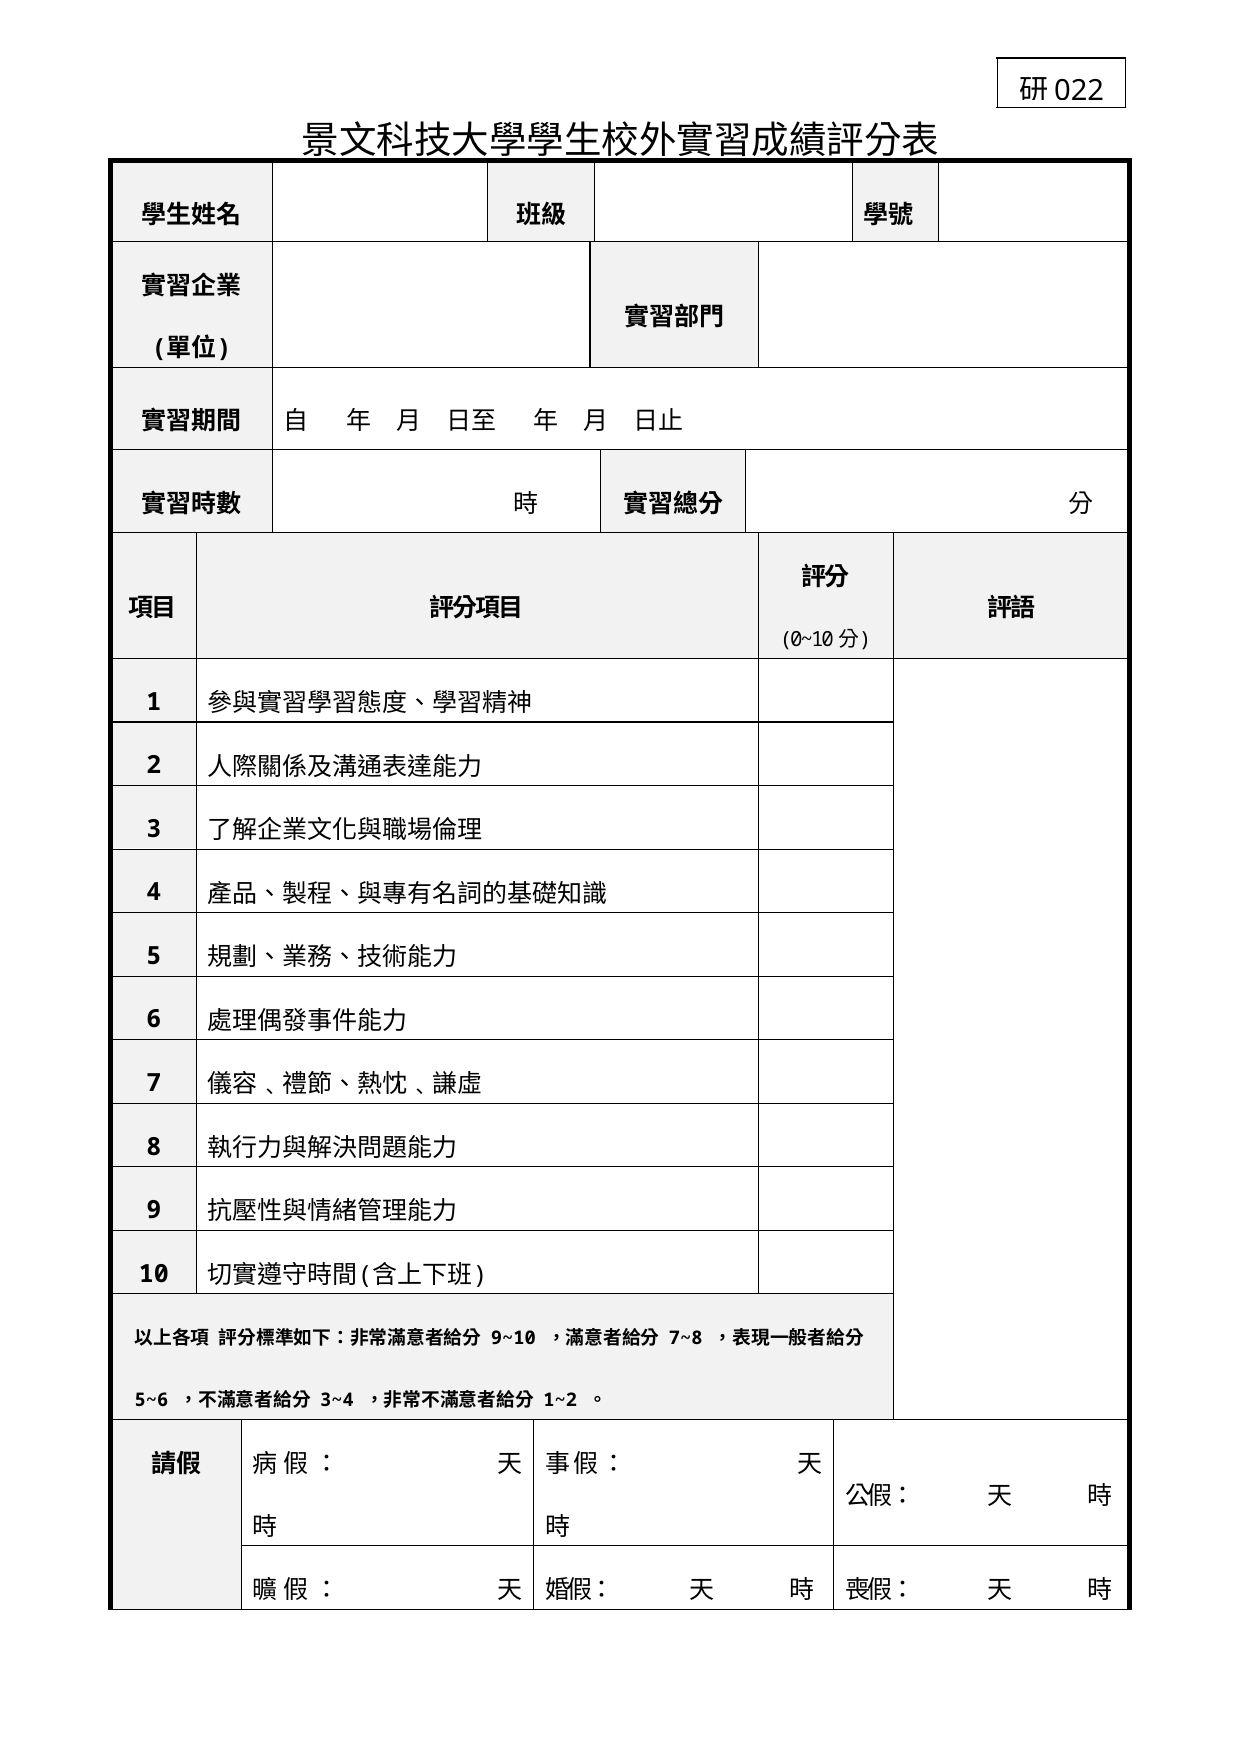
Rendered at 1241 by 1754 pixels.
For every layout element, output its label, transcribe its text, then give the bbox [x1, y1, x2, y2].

table_cell [894, 659, 1127, 1419]
table_cell 實習企業 (單位) [113, 242, 272, 367]
table_cell 事假： 天 時 [534, 1420, 833, 1545]
table_cell 評分項目 [197, 533, 758, 658]
table_cell 以上各項 評分標準如下：非常滿意者給分 9~10 ，滿意者給分 7~8 ，表現一般者給分 5~6 ，不滿意者給分 3~4 ，非常不滿意者給分 1~2 。 [113, 1294, 893, 1419]
table_cell 實習時數 [113, 450, 272, 532]
table_cell 自 年 月 日至 年 月 日止 [273, 368, 1127, 449]
table_cell 執行力與解決問題能力 [197, 1104, 758, 1166]
table_cell [759, 850, 893, 912]
table_cell 分 [746, 450, 1127, 532]
table_cell 9 [113, 1167, 196, 1230]
table_cell 喪假： 天 時 [834, 1546, 1127, 1609]
table_cell 參與實習學習態度、學習精神 [197, 659, 758, 721]
table_cell 時 [273, 450, 600, 532]
table_cell [759, 242, 1127, 367]
table_cell 請假 [113, 1420, 241, 1609]
table_cell [759, 723, 893, 785]
table_cell 6 [113, 977, 196, 1039]
text 景文科技大學學生校外實習成績評分表 [106, 59, 1134, 158]
table_cell 曠假： 天 [242, 1546, 533, 1609]
table_cell 實習部門 [591, 242, 758, 367]
table_cell 2 [113, 723, 196, 785]
table_cell 病假： 天 時 [242, 1420, 533, 1545]
table_header [595, 163, 852, 241]
table_header 班級 [488, 163, 594, 241]
table_cell [759, 1167, 893, 1230]
table_cell 評分 (0~10分) [759, 533, 893, 658]
table_cell [759, 1231, 893, 1293]
table_header [273, 163, 487, 241]
table_cell 公假： 天 時 [834, 1420, 1127, 1545]
text 研022 [1013, 66, 1110, 99]
table_cell [759, 977, 893, 1039]
table_cell 5 [113, 913, 196, 976]
table_cell 實習總分 [601, 450, 745, 532]
table_cell 7 [113, 1040, 196, 1103]
table_cell 婚假： 天 時 [534, 1546, 833, 1609]
table_cell [273, 242, 589, 367]
table_cell 人際關係及溝通表達能力 [197, 723, 758, 785]
table_cell 規劃、業務、技術能力 [197, 913, 758, 976]
table_cell 評語 [894, 533, 1127, 658]
table_cell 3 [113, 786, 196, 848]
table_header [939, 163, 1127, 241]
table_cell 1 [113, 659, 196, 721]
table_cell 切實遵守時間(含上下班) [197, 1231, 758, 1293]
table_cell [759, 1104, 893, 1166]
table_header 學號 [853, 163, 938, 241]
table_cell 產品、製程、與專有名詞的基礎知識 [197, 850, 758, 912]
table_cell [759, 913, 893, 976]
table_cell [759, 786, 893, 848]
table_cell 儀容﹑禮節、熱忱﹑謙虛 [197, 1040, 758, 1103]
table_cell [759, 659, 893, 721]
table_header 學生姓名 [113, 163, 272, 241]
table_cell 4 [113, 850, 196, 912]
table_cell 實習期間 [113, 368, 272, 449]
table_cell 項目 [113, 533, 196, 658]
table_cell [759, 1040, 893, 1103]
table_cell 抗壓性與情緒管理能力 [197, 1167, 758, 1230]
table_cell 了解企業文化與職場倫理 [197, 786, 758, 848]
table_cell 8 [113, 1104, 196, 1166]
table_cell 處理偶發事件能力 [197, 977, 758, 1039]
table_cell 10 [113, 1231, 196, 1293]
